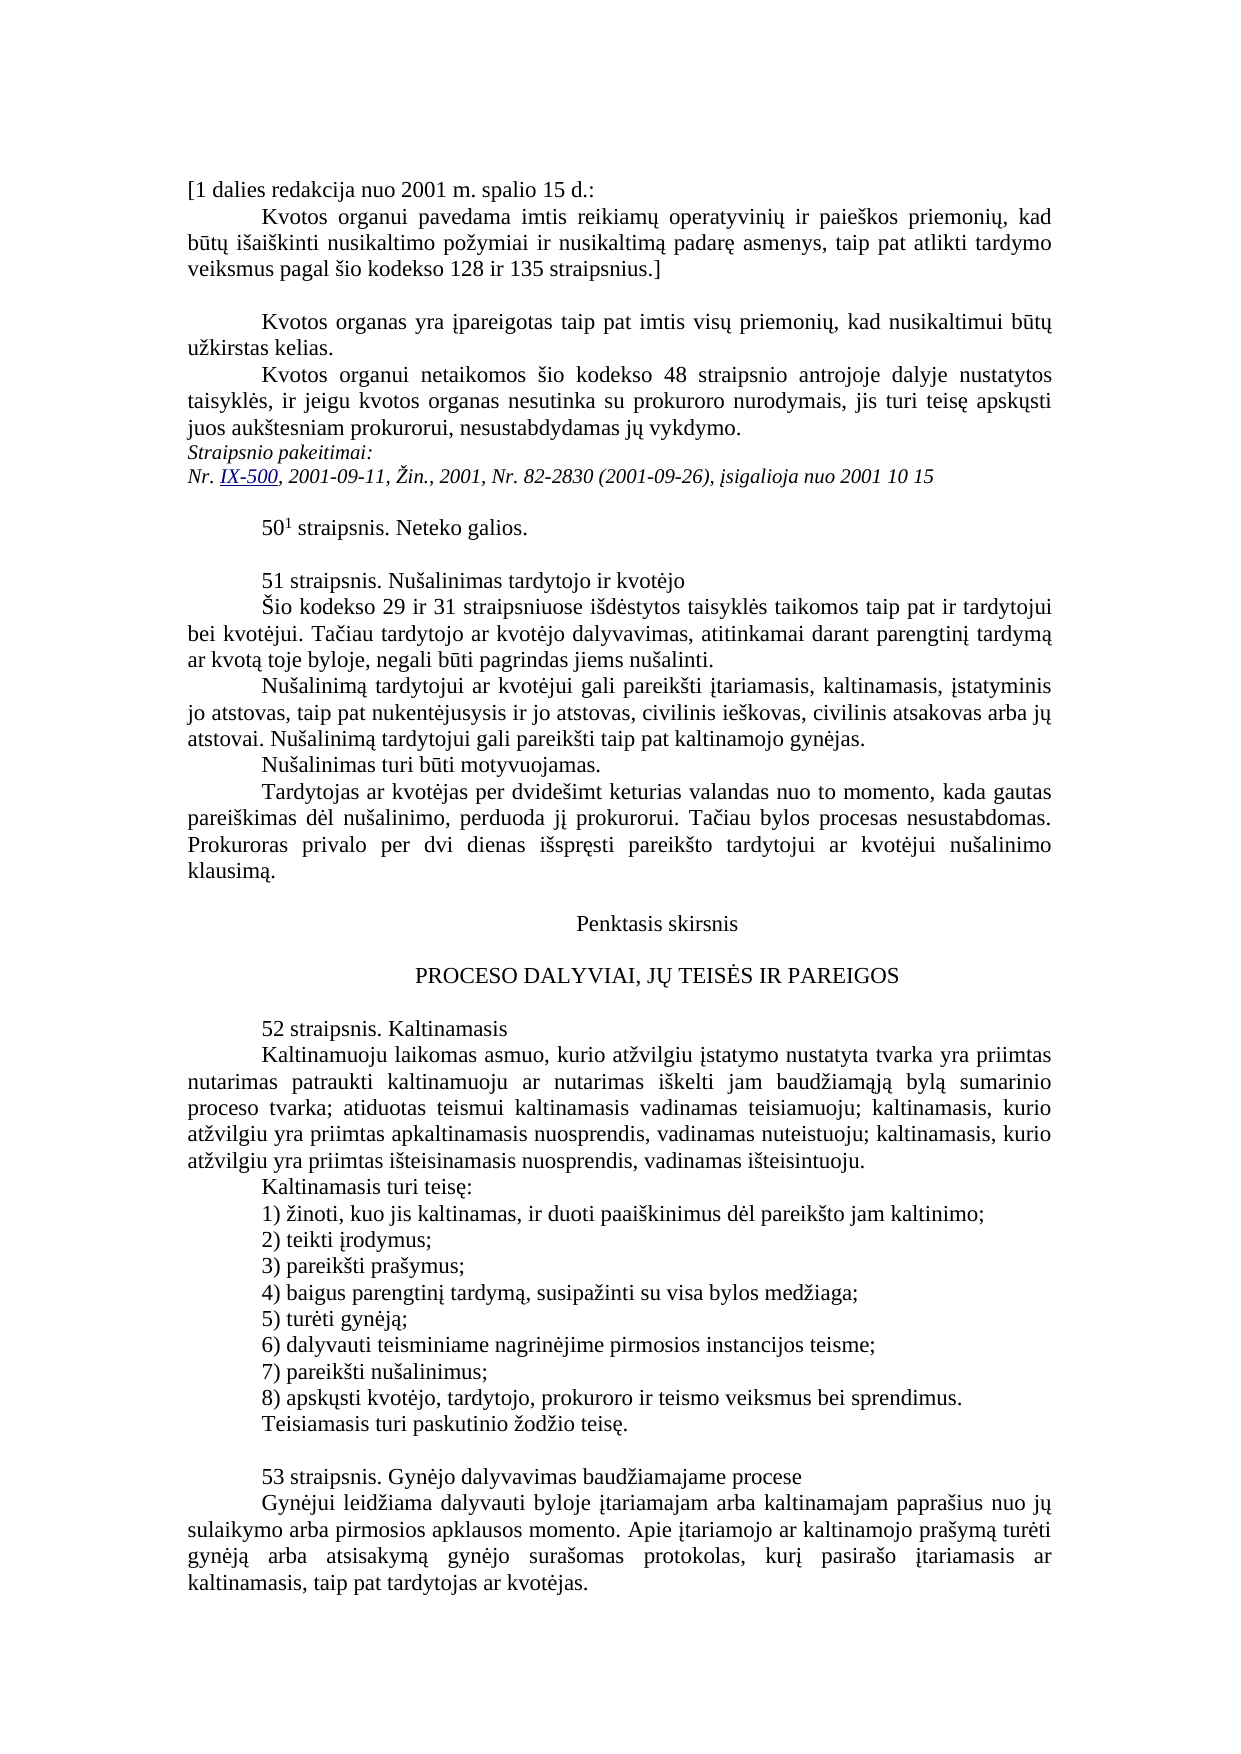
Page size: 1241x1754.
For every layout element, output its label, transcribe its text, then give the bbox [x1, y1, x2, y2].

text Nr. IX-500, 2001-09-11, Žin., 2001, Nr. 82-2830 (2001-09-26), įsigalioja nuo 2001 10 15 [187, 464, 1053, 488]
text Kaltinamuoju laikomas asmuo, kurio atžvilgiu įstatymo nustatyta tvarka yra priimtas nutarimas patraukti kaltinamuoju ar nutarimas iškelti jam baudžiamąją bylą sumarinio proceso tvarka; atiduotas teismui kaltinamasis vadinamas teisiamuoju; kaltinamasis, kurio atžvilgiu yra priimtas apkaltinamasis nuosprendis, vadinamas nuteistuoju; kaltinamasis, kurio atžvilgiu yra priimtas išteisinamasis nuosprendis, vadinamas išteisintuoju. [187, 1041, 1053, 1173]
text 5) turėti gynėją; [208, 1305, 1053, 1331]
text Straipsnio pakeitimai: [187, 440, 1053, 464]
text 1) žinoti, kuo jis kaltinamas, ir duoti paaiškinimus dėl pareikšto jam kaltinimo; [187, 1199, 1053, 1226]
text Gynėjui leidžiama dalyvauti byloje įtariamajam arba kaltinamajam paprašius nuo jų sulaikymo arba pirmosios apklausos momento. Apie įtariamojo ar kaltinamojo prašymą turėti gynėją arba atsisakymą gynėjo surašomas protokolas, kurį pasirašo įtariamasis ar kaltinamasis, taip pat tardytojas ar kvotėjas. [187, 1489, 1053, 1595]
text 501 straipsnis. Neteko galios. [187, 514, 1053, 541]
text 4) baigus parengtinį tardymą, susipažinti su visa bylos medžiaga; [187, 1279, 1053, 1305]
text 52 straipsnis. Kaltinamasis [204, 1015, 1053, 1041]
text Nušalinimą tardytojui ar kvotėjui gali pareikšti įtariamasis, kaltinamasis, įstatyminis jo atstovas, taip pat nukentėjusysis ir jo atstovas, civilinis ieškovas, civilinis atsakovas arba jų atstovai. Nušalinimą tardytojui gali pareikšti taip pat kaltinamojo gynėjas. [187, 672, 1053, 752]
text Teisiamasis turi paskutinio žodžio teisę. [209, 1410, 1053, 1437]
text Šio kodekso 29 ir 31 straipsniuose išdėstytos taisyklės taikomos taip pat ir tardytojui bei kvotėjui. Tačiau tardytojo ar kvotėjo dalyvavimas, atitinkamai darant parengtinį tardymą ar kvotą toje byloje, negali būti pagrindas jiems nušalinti. [187, 593, 1053, 672]
text Kvotos organui pavedama imtis reikiamų operatyvinių ir paieškos priemonių, kad būtų išaiškinti nusikaltimo požymiai ir nusikaltimą padarę asmenys, taip pat atlikti tardymo veiksmus pagal šio kodekso 128 ir 135 straipsnius.] [187, 203, 1053, 282]
text 51 straipsnis. Nušalinimas tardytojo ir kvotėjo [225, 567, 1053, 593]
text [1 dalies redakcija nuo 2001 m. spalio 15 d.: [187, 176, 1053, 203]
text 2) teikti įrodymus; [207, 1226, 1053, 1252]
text Kvotos organui netaikomos šio kodekso 48 straipsnio antrojoje dalyje nustatytos taisyklės, ir jeigu kvotos organas nesutinka su prokuroro nurodymais, jis turi teisę apskųsti juos aukštesniam prokurorui, nesustabdydamas jų vykdymo. [187, 361, 1053, 440]
text 8) apskųsti kvotėjo, tardytojo, prokuroro ir teismo veiksmus bei sprendimus. [187, 1384, 1053, 1410]
text Kvotos organas yra įpareigotas taip pat imtis visų priemonių, kad nusikaltimui būtų užkirstas kelias. [187, 308, 1053, 361]
text Nušalinimas turi būti motyvuojamas. [224, 752, 1053, 778]
text Kaltinamasis turi teisę: [207, 1173, 1053, 1199]
text 7) pareikšti nušalinimus; [209, 1358, 1053, 1384]
text 6) dalyvauti teisminiame nagrinėjime pirmosios instancijos teisme; [187, 1331, 1053, 1358]
text 53 straipsnis. Gynėjo dalyvavimas baudžiamajame procese [261, 1463, 1053, 1489]
text Penktasis skirsnis [187, 910, 1053, 936]
text 3) pareikšti prašymus; [208, 1252, 1053, 1279]
text PROCESO DALYVIAI, JŲ TEISĖS IR PAREIGOS [187, 962, 1053, 989]
text Tardytojas ar kvotėjas per dvidešimt keturias valandas nuo to momento, kada gautas pareiškimas dėl nušalinimo, perduoda jį prokurorui. Tačiau bylos procesas nesustabdomas. Prokuroras privalo per dvi dienas išspręsti pareikšto tardytojui ar kvotėjui nušalinimo klausimą. [187, 778, 1053, 883]
